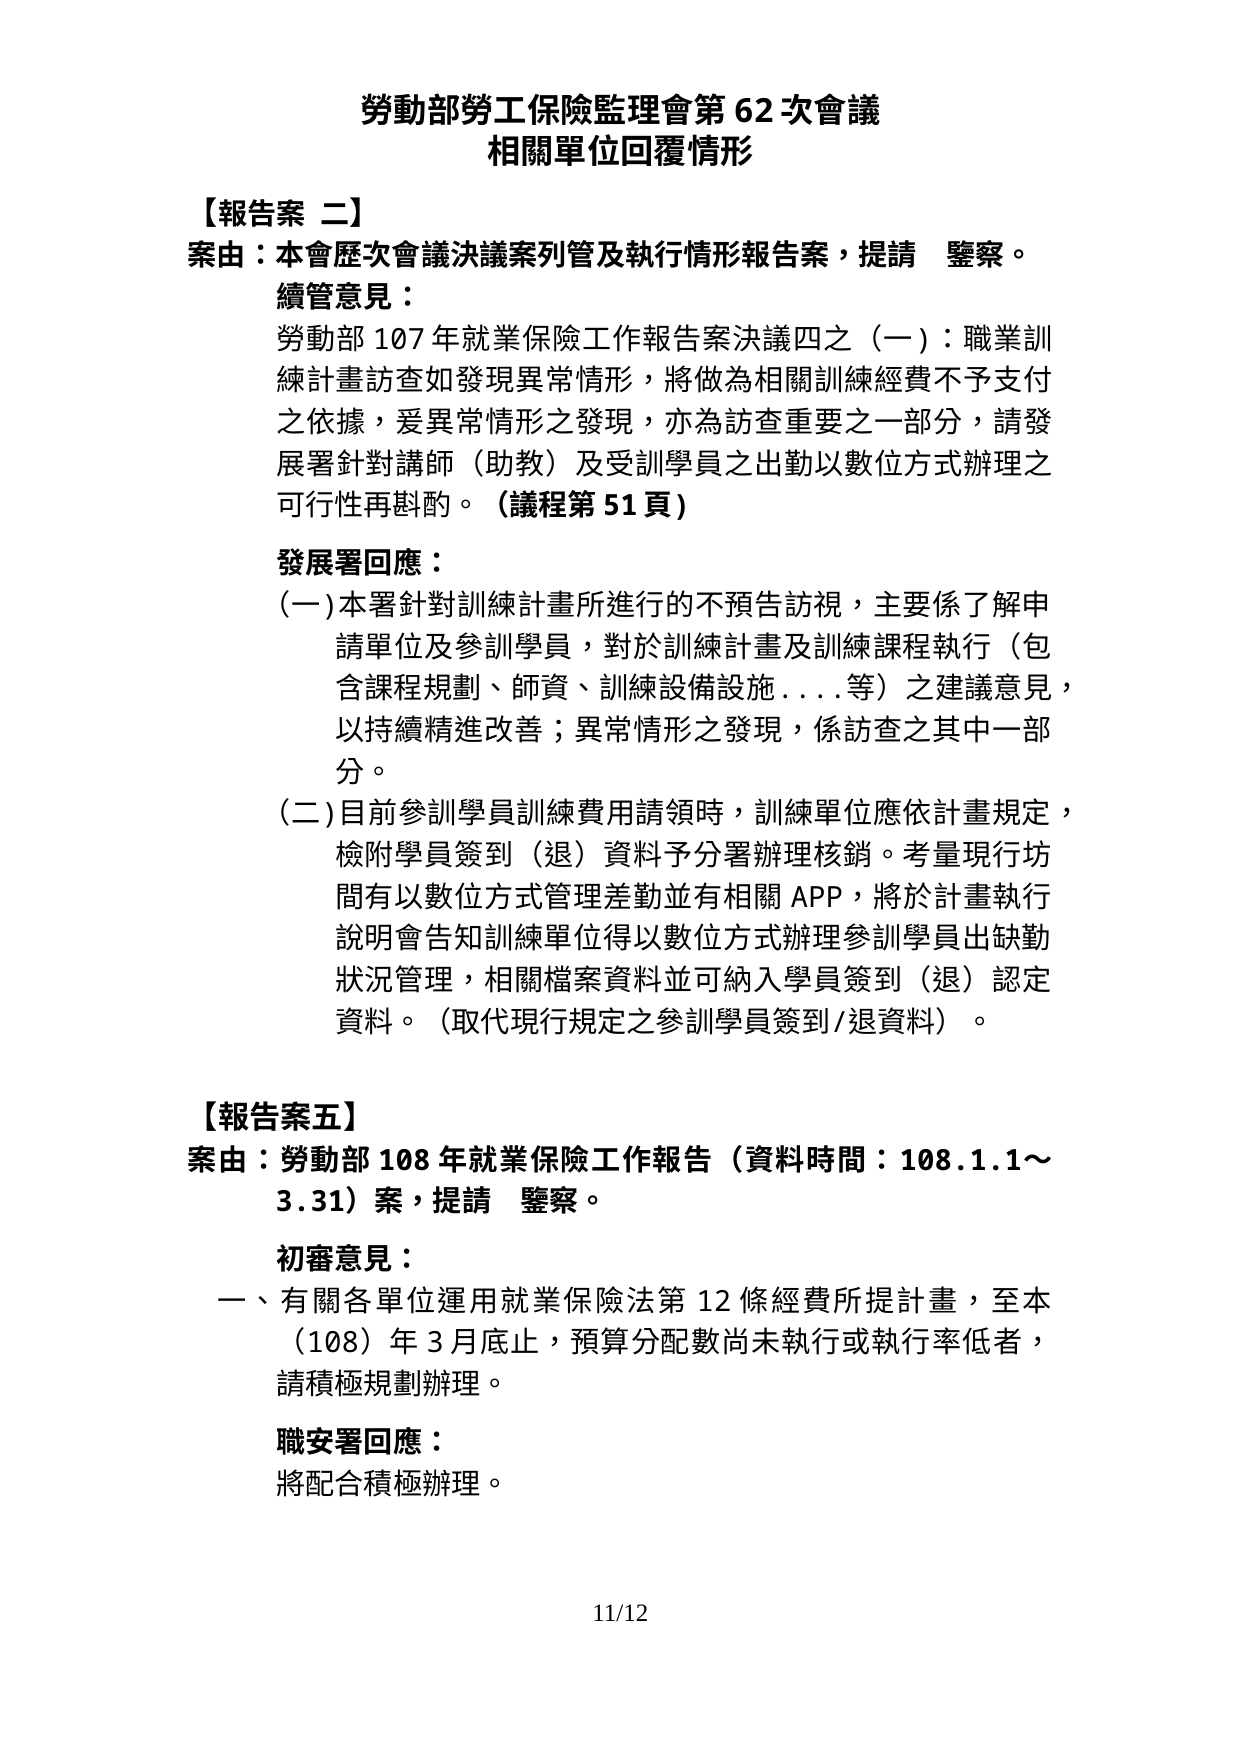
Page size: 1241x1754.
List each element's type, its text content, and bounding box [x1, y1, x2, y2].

text 勞動部勞工保險監理會第62次會議 [187, 89, 1053, 130]
text 相關單位回覆情形 [187, 130, 1053, 172]
text 案由：本會歷次會議決議案列管及執行情形報告案，提請 鑒察。 [187, 232, 1053, 274]
text 案由：勞動部108年就業保險工作報告（資料時間：108.1.1～3.31）案，提請 鑒察。 [187, 1137, 1053, 1220]
text 【報告案五】 [175, 1095, 1053, 1137]
text 一、有關各單位運用就業保險法第12條經費所提計畫，至本（108）年3月底止，預算分配數尚未執行或執行率低者，請積極規劃辦理。 [217, 1278, 1053, 1403]
text 勞動部107年就業保險工作報告案決議四之（一)：職業訓練計畫訪查如發現異常情形，將做為相關訓練經費不予支付之依據，爰異常情形之發現，亦為訪查重要之一部分，請發展署針對講師（助教）及受訓學員之出勤以數位方式辦理之可行性再斟酌。（議程第51頁) [276, 316, 1053, 524]
text 將配合積極辦理。 [276, 1461, 1053, 1502]
text （二)目前參訓學員訓練費用請領時，訓練單位應依計畫規定，檢附學員簽到（退）資料予分署辦理核銷。考量現行坊間有以數位方式管理差勤並有相關APP，將於計畫執行說明會告知訓練單位得以數位方式辦理參訓學員出缺勤狀況管理，相關檔案資料並可納入學員簽到（退）認定資料。（取代現行規定之參訓學員簽到/退資料）。 [261, 790, 1053, 1040]
text 續管意見： [276, 274, 1053, 316]
text （一)本署針對訓練計畫所進行的不預告訪視，主要係了解申請單位及參訓學員，對於訓練計畫及訓練課程執行（包含課程規劃、師資、訓練設備設施....等）之建議意見，以持續精進改善；異常情形之發現，係訪查之其中一部分。 [261, 582, 1053, 790]
text 初審意見： [276, 1236, 1053, 1278]
text 【報告案 二】 [175, 191, 1053, 232]
text 發展署回應： [276, 540, 1053, 582]
text 職安署回應： [276, 1419, 1053, 1461]
